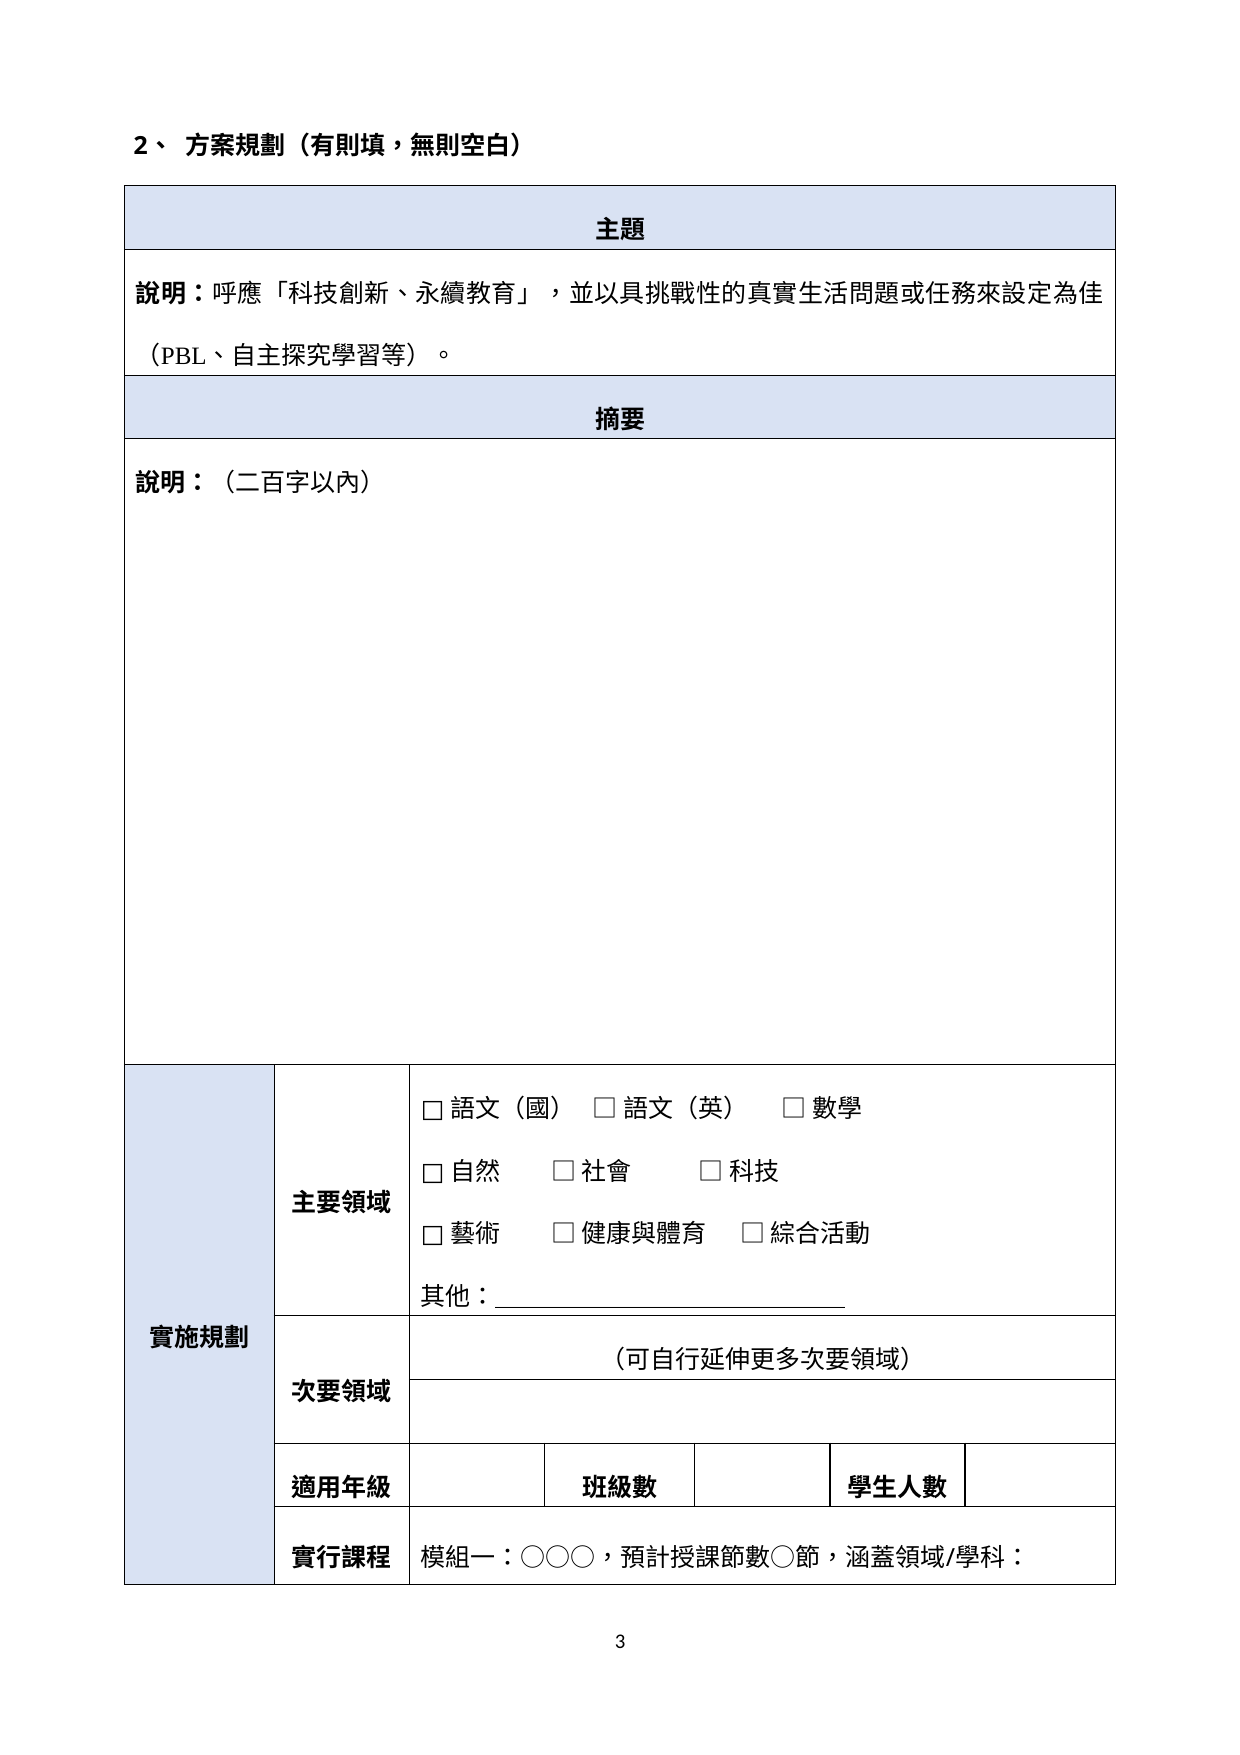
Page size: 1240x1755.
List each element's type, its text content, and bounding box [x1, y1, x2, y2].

table_cell 學生人數 [831, 1444, 964, 1506]
table_cell 次要領域 [275, 1316, 409, 1442]
table_cell 主要領域 [275, 1065, 409, 1315]
table_cell [410, 1380, 1115, 1442]
table_cell □ 語文（國） □ 語文（英） □ 數學 □ 自然 □ 社會 □ 科技 □ 藝術 □ 健康與體育 □ 綜合活動 其他：＿＿＿＿＿＿＿＿＿＿＿＿＿＿ [410, 1065, 1115, 1315]
table_cell 說明：（二百字以內） [125, 439, 1115, 1064]
list 方案規劃（有則填，無則空白） [133, 102, 1121, 164]
table_cell [695, 1444, 829, 1506]
table_cell 實施規劃 [125, 1065, 274, 1584]
table_cell 適用年級 [275, 1444, 409, 1506]
table_cell 摘要 [125, 376, 1115, 438]
table_cell 說明：呼應「科技創新、永續教育」，並以具挑戰性的真實生活問題或任務來設定為佳（PBL、自主探究學習等）。 [125, 250, 1115, 375]
table_cell [966, 1444, 1115, 1506]
table_cell 實行課程 [275, 1507, 409, 1584]
table_cell 模組一：○○○，預計授課節數○節，涵蓋領域/學科： [410, 1507, 1115, 1584]
table_cell [410, 1444, 544, 1506]
table_header 主題 [125, 186, 1115, 249]
table_cell （可自行延伸更多次要領域） [410, 1316, 1115, 1379]
table_cell 班級數 [545, 1444, 694, 1506]
